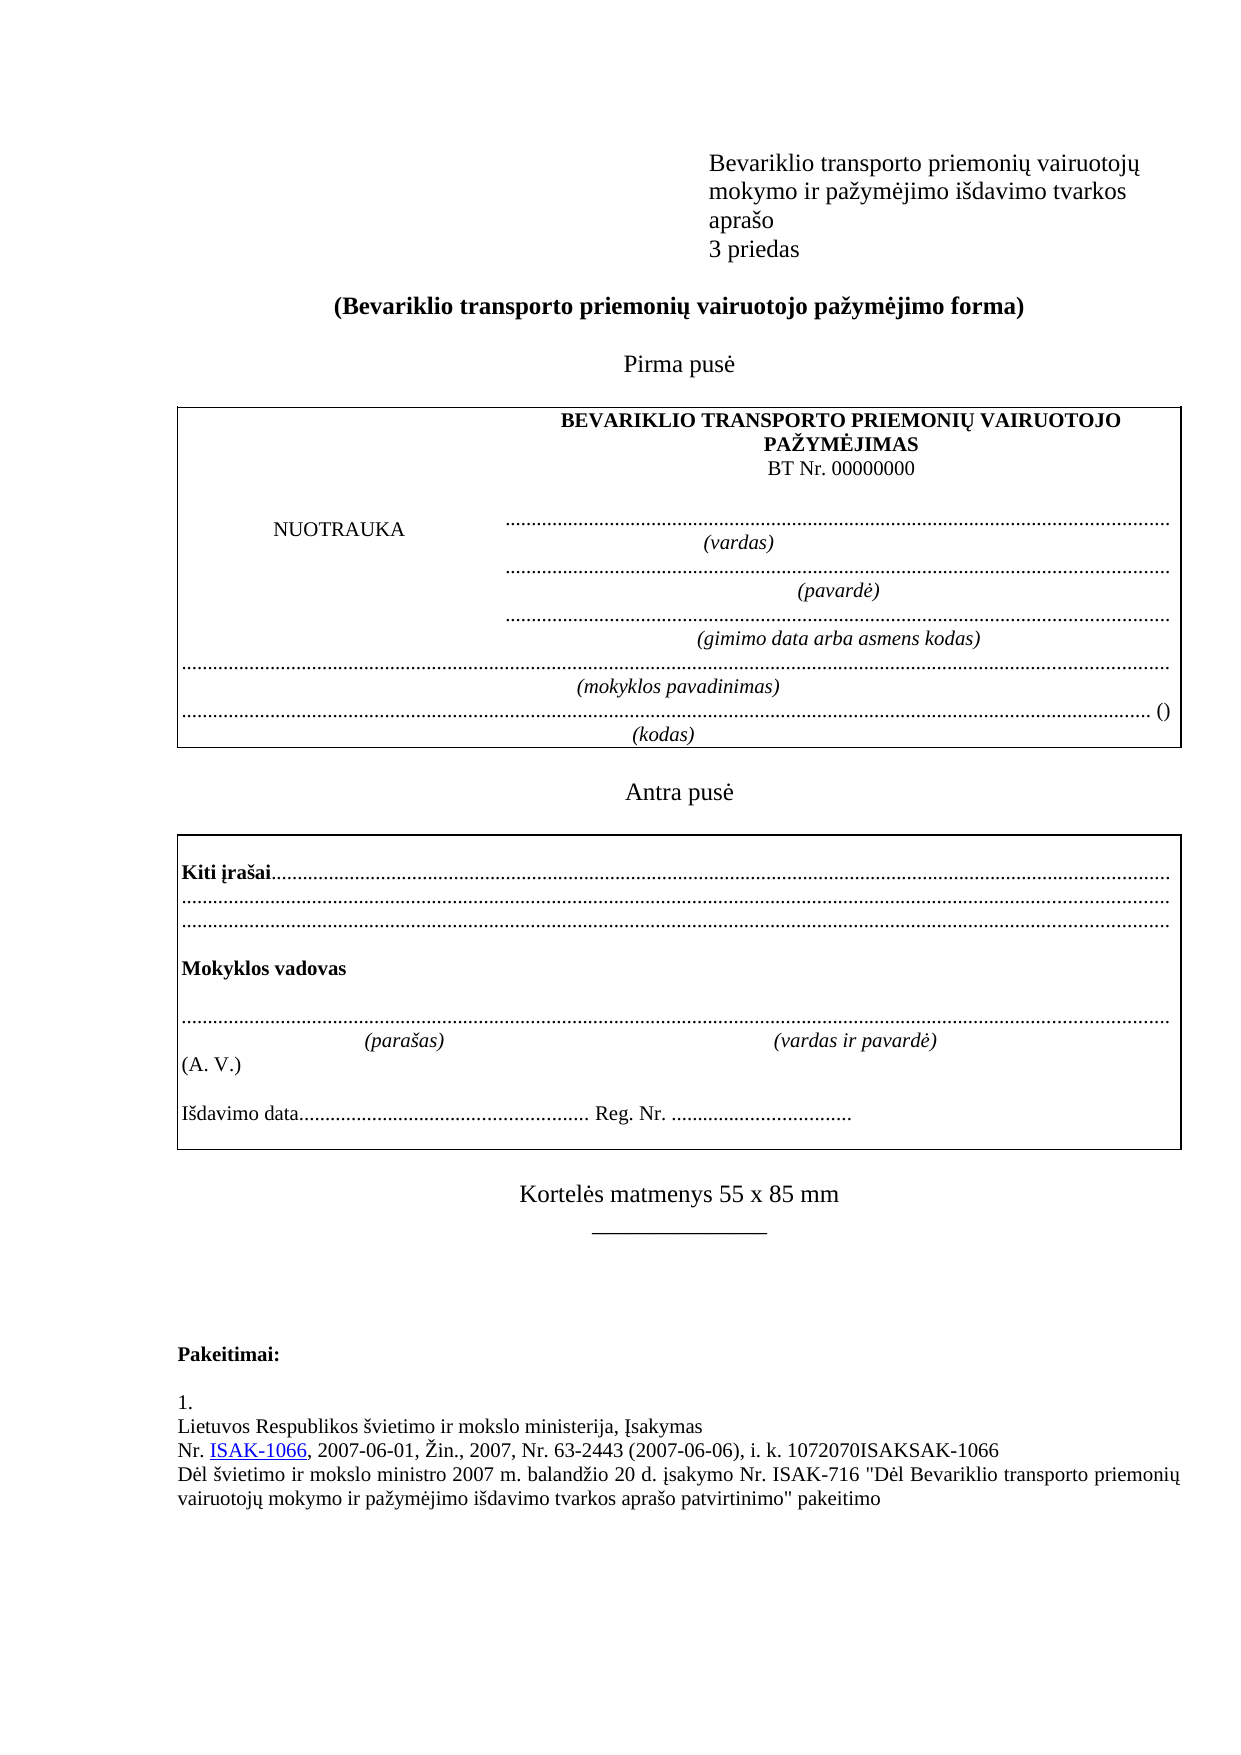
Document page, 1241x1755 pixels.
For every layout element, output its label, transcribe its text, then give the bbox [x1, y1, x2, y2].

text Pirma pusė [177, 349, 1181, 378]
text Bevariklio transporto priemonių vairuotojų [177, 148, 1181, 176]
text Pakeitimai: [177, 1342, 1181, 1366]
text (Bevariklio transporto priemonių vairuotojo pažymėjimo forma) [177, 291, 1181, 320]
table_cell . (vardas) . (pavardė) . (gimimo data arba asmens kodas) [501, 504, 1180, 650]
text Lietuvos Respublikos švietimo ir mokslo ministerija, Įsakymas [177, 1414, 1181, 1438]
table_header Kiti įrašai . . Mokyklos vadovas (parašas) (vardas ir pavardė) (A. V.) Išdavimo data Reg. Nr. [178, 836, 1180, 1148]
text Kortelės matmenys 55 x 85 mm [177, 1179, 1181, 1208]
text Dėl švietimo ir mokslo ministro 2007 m. balandžio 20 d. įsakymo Nr. ISAK-716 "Dėl Bevariklio transporto priemonių vairuotojų mokymo ir pažymėjimo išdavimo tvarkos aprašo patvirtinimo" pakeitimo [177, 1462, 1181, 1510]
text 1. [177, 1390, 1181, 1414]
text aprašo [177, 205, 1181, 234]
text mokymo ir pažymėjimo išdavimo tvarkos [177, 176, 1181, 205]
text Antra pusė [177, 777, 1181, 805]
text Nr. ISAK-1066, 2007-06-01, Žin., 2007, Nr. 63-2443 (2007-06-06), i. k. 1072070ISAKSAK-1066 [177, 1438, 1181, 1462]
text 3 priedas [177, 234, 1181, 263]
table_header NUOTRAUKA [178, 408, 501, 650]
text ______________ [177, 1208, 1181, 1236]
